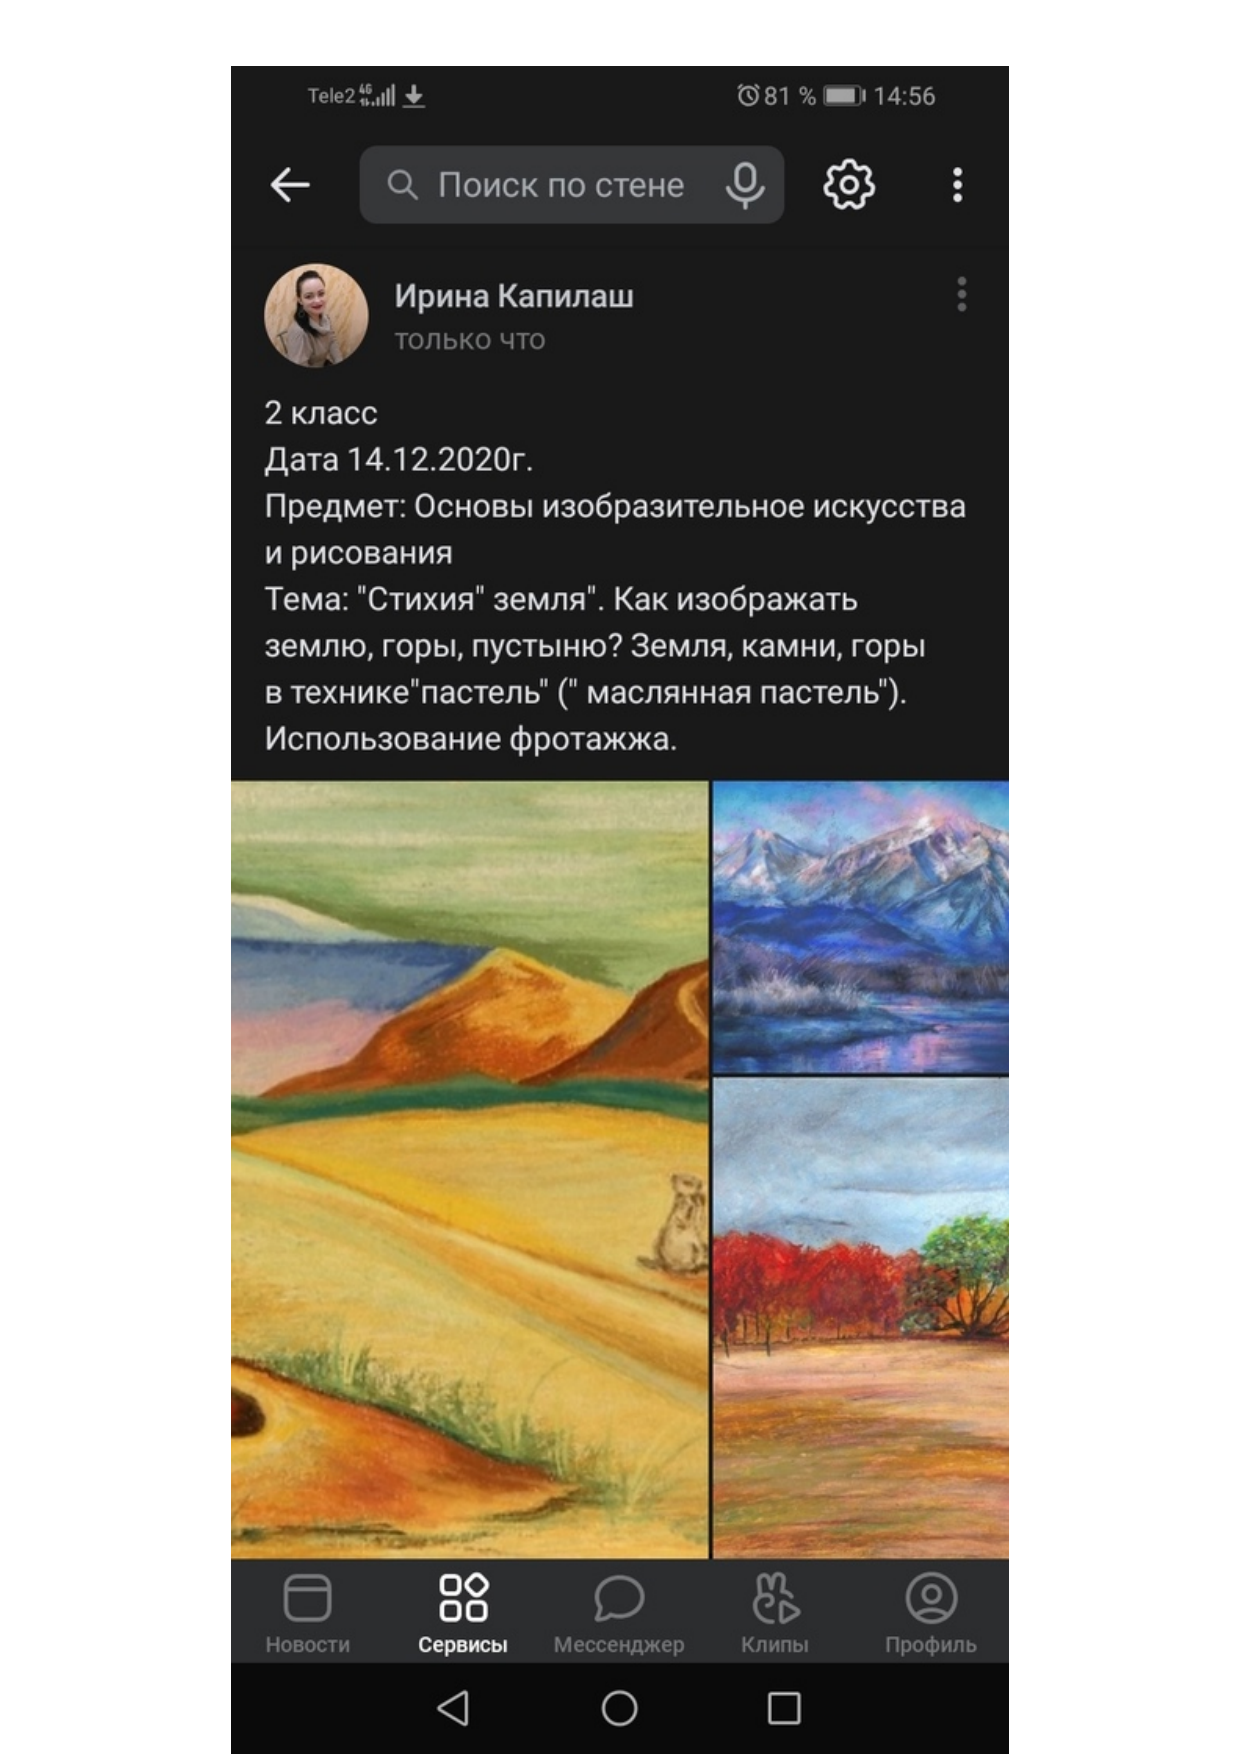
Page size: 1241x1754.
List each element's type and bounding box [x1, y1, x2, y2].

picture [231, 66, 1009, 1754]
